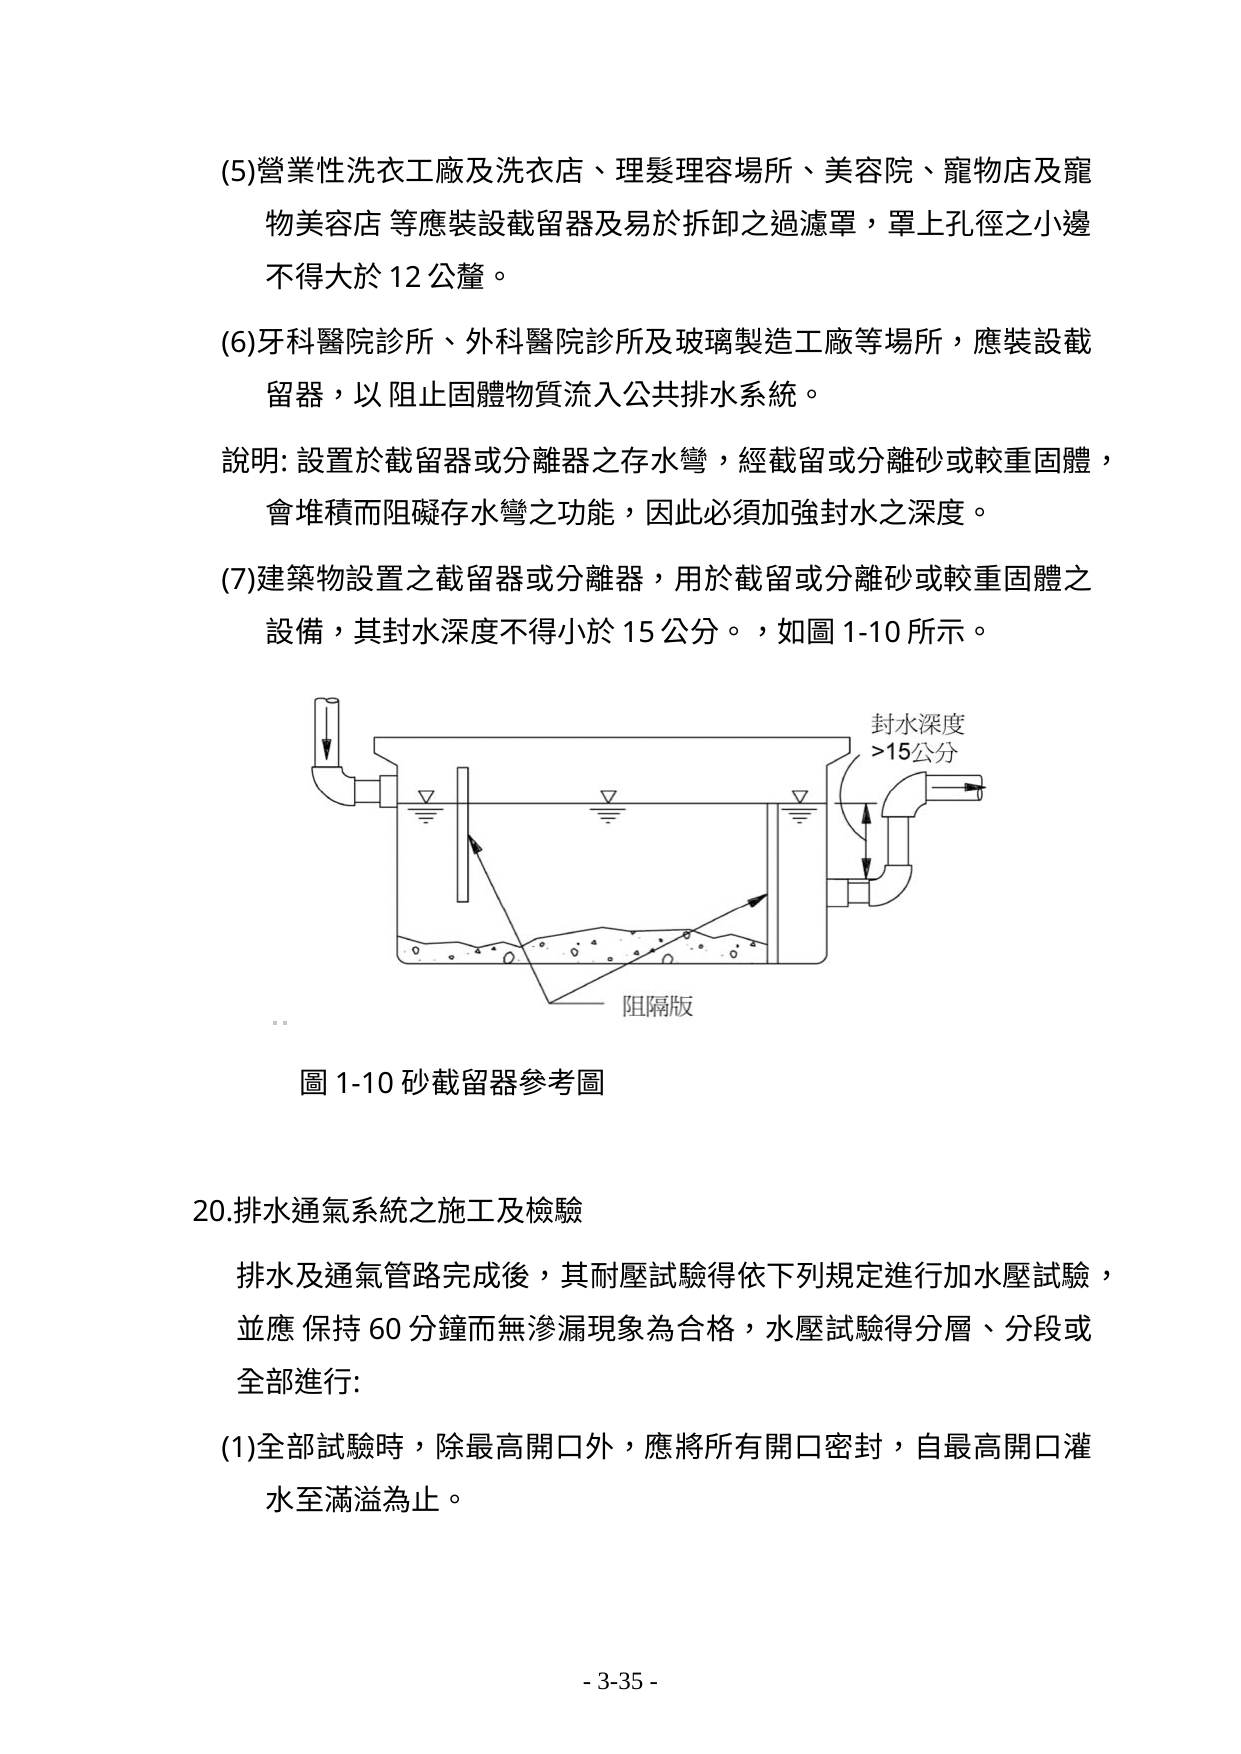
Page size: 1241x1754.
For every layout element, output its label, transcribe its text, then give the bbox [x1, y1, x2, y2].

text 排水及通氣管路完成後，其耐壓試驗得依下列規定進行加水壓試驗，並應 保持60分鐘而無滲漏現象為合格，水壓試驗得分層、分段或全部進行: [236, 1252, 1092, 1401]
text 說明: 設置於截留器或分離器之存水彎，經截留或分離砂或較重固體，會堆積而阻礙存水彎之功能，因此必須加強封水之深度。 [221, 437, 1092, 532]
text (5)營業性洗衣工廠及洗衣店、理髮理容場所、美容院、寵物店及寵物美容店 等應裝設截留器及易於拆卸之過濾罩，罩上孔徑之小邊不得大於12公釐。 [221, 148, 1092, 296]
text (6)牙科醫院診所、外科醫院診所及玻璃製造工廠等場所，應裝設截留器，以 阻止固體物質流入公共排水系統。 [221, 319, 1092, 414]
text (7)建築物設置之截留器或分離器，用於截留或分離砂或較重固體之設備，其封水深度不得小於15公分。，如圖1-10所示。 [221, 555, 1092, 651]
picture [294, 673, 998, 1025]
text (1)全部試驗時，除最高開口外，應將所有開口密封，自最高開口灌水至滿溢為止。 [221, 1424, 1092, 1519]
text 圖1-10 砂截留器參考圖 [148, 1059, 1092, 1102]
text 20.排水通氣系統之施工及檢驗 [148, 1187, 1092, 1229]
